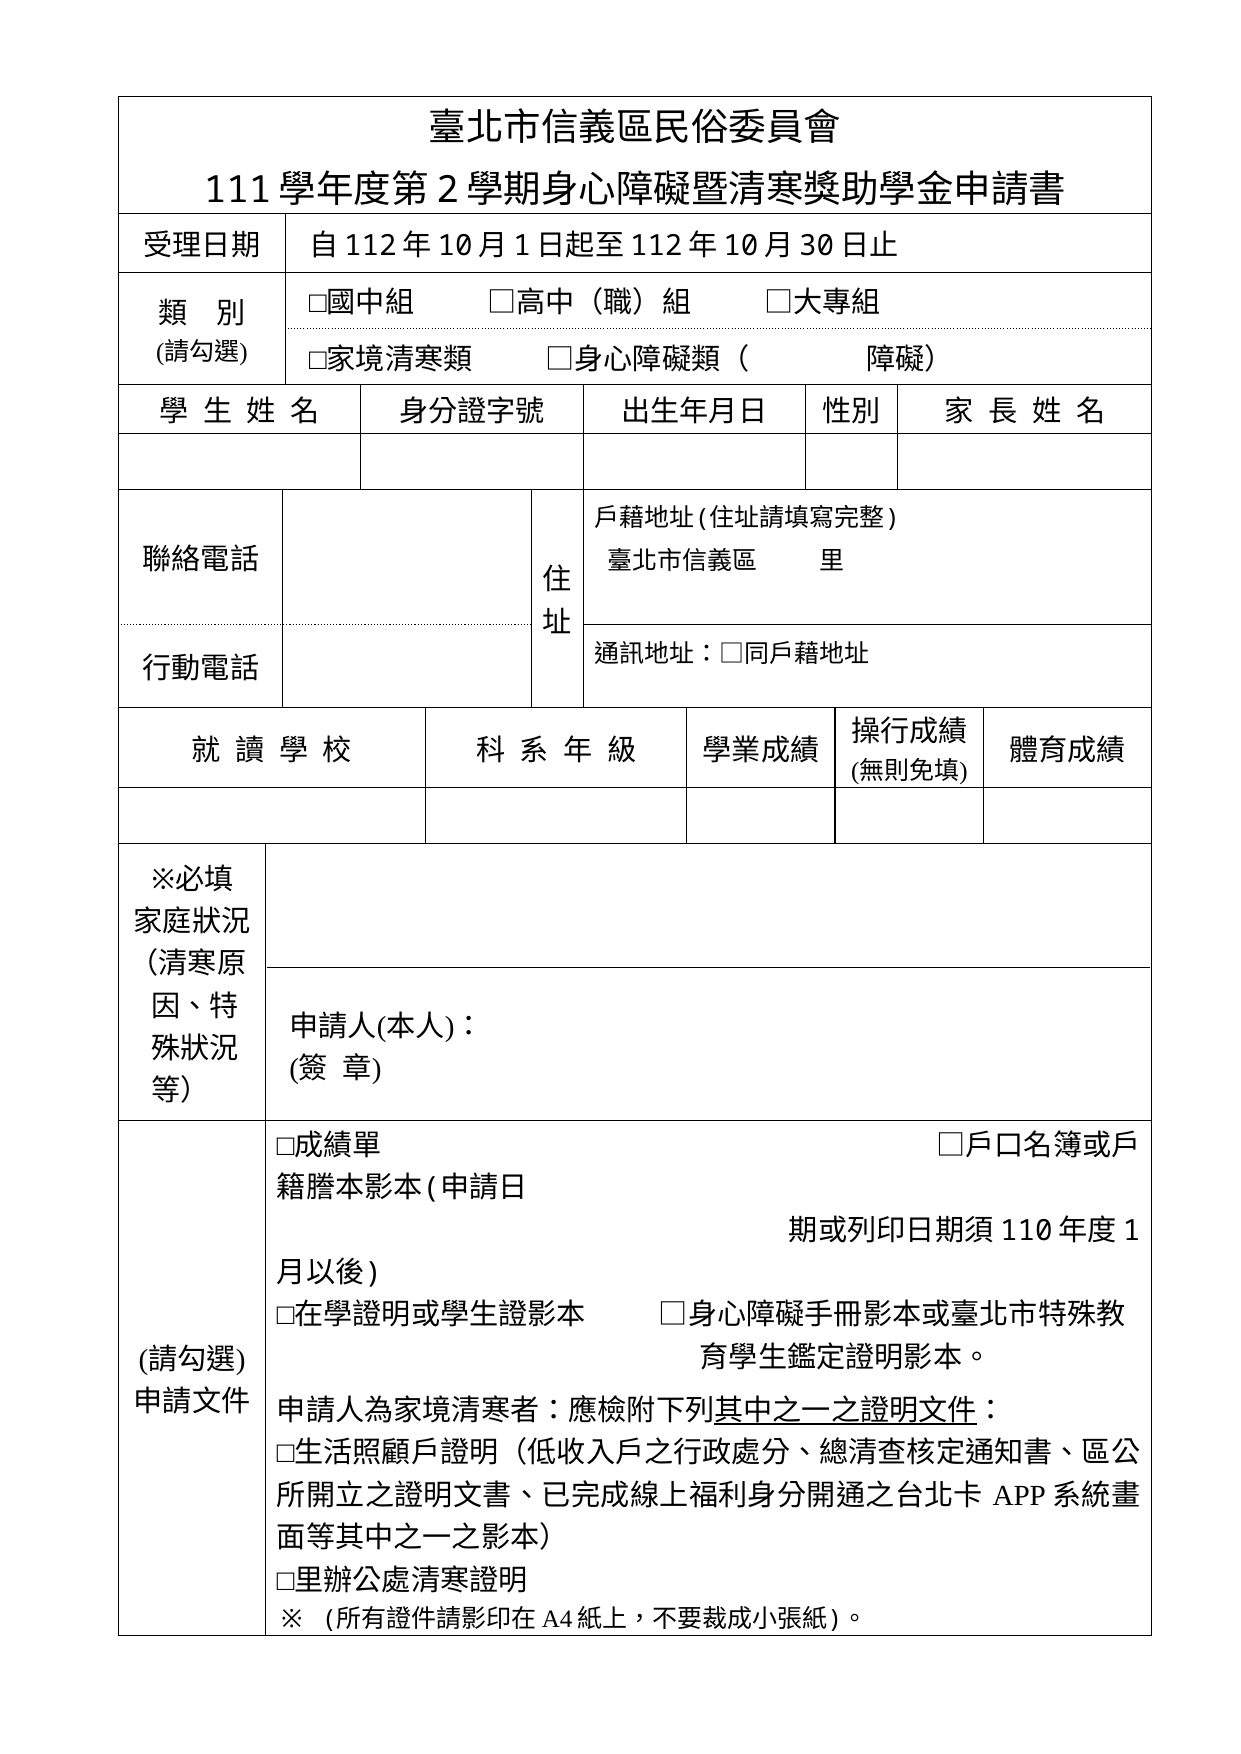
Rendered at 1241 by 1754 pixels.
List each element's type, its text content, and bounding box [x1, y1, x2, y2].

table_cell 聯絡電話 [119, 490, 282, 624]
table_cell [426, 788, 686, 843]
table_cell ※必填 家庭狀況 （清寒原 因、特 殊狀況 等） [119, 844, 265, 1120]
table_cell 操行成績 (無則免填) [836, 708, 983, 787]
table_cell [984, 788, 1151, 843]
table_cell □成績單 □戶口名簿或戶籍謄本影本(申請日 期或列印日期須110年度1月以後) □在學證明或學生證影本 □身心障礙手冊影本或臺北市特殊教 育學生鑑定證明影本。 申請人為家境清寒者：應檢附下列其中之一之證明文件： □生活照顧戶證明（低收入戶之行政處分、總清查核定通知書、區公所開立之證明文書、已完成線上福利身分開通之台北卡APP系統畫面等其中之一之影本） □里辦公處清寒證明 ※ (所有證件請影印在A4紙上，不要裁成小張紙)。 [266, 1121, 1151, 1635]
table_cell 通訊地址：□同戶藉地址 [584, 625, 1151, 707]
table_cell [584, 434, 805, 488]
table_cell 體育成績 [984, 708, 1151, 787]
table_cell 科 系 年 級 [426, 708, 686, 787]
table_cell 受理日期 [119, 214, 285, 272]
table_cell [898, 434, 1151, 488]
table_cell 類 別 (請勾選) [119, 273, 285, 384]
table_cell [119, 788, 425, 843]
table_cell 學 生 姓 名 [119, 385, 360, 433]
table_cell [283, 490, 531, 624]
table_cell 身分證字號 [361, 385, 583, 433]
table_cell [119, 434, 360, 488]
table_cell 家 長 姓 名 [898, 385, 1151, 433]
table_cell [361, 434, 583, 488]
table_cell 出生年月日 [584, 385, 805, 433]
table_cell 自112年10月1日起至112年10月30日止 [286, 214, 1151, 272]
table_cell 就 讀 學 校 [119, 708, 425, 787]
table_cell 學業成績 [687, 708, 834, 787]
table_cell [283, 624, 531, 707]
table_cell 行動電話 [119, 624, 282, 707]
table_cell [687, 788, 834, 843]
table_header 臺北市信義區民俗委員會 111學年度第2學期身心障礙暨清寒獎助學金申請書 [119, 97, 1151, 213]
table_cell 申請人(本人)： (簽 章) [266, 844, 1151, 1120]
table_cell □家境清寒類 □身心障礙類（ 障礙） [286, 328, 1151, 384]
table_cell (請勾選) 申請文件 [119, 1121, 265, 1635]
table_cell [806, 434, 897, 488]
table_cell 性別 [806, 385, 897, 433]
table_cell 戶藉地址(住址請填寫完整) 臺北市信義區 里 [584, 490, 1151, 624]
table_cell [836, 788, 983, 843]
table_cell □國中組 □高中（職）組 □大專組 [286, 273, 1151, 328]
table_cell 住址 [532, 490, 583, 707]
